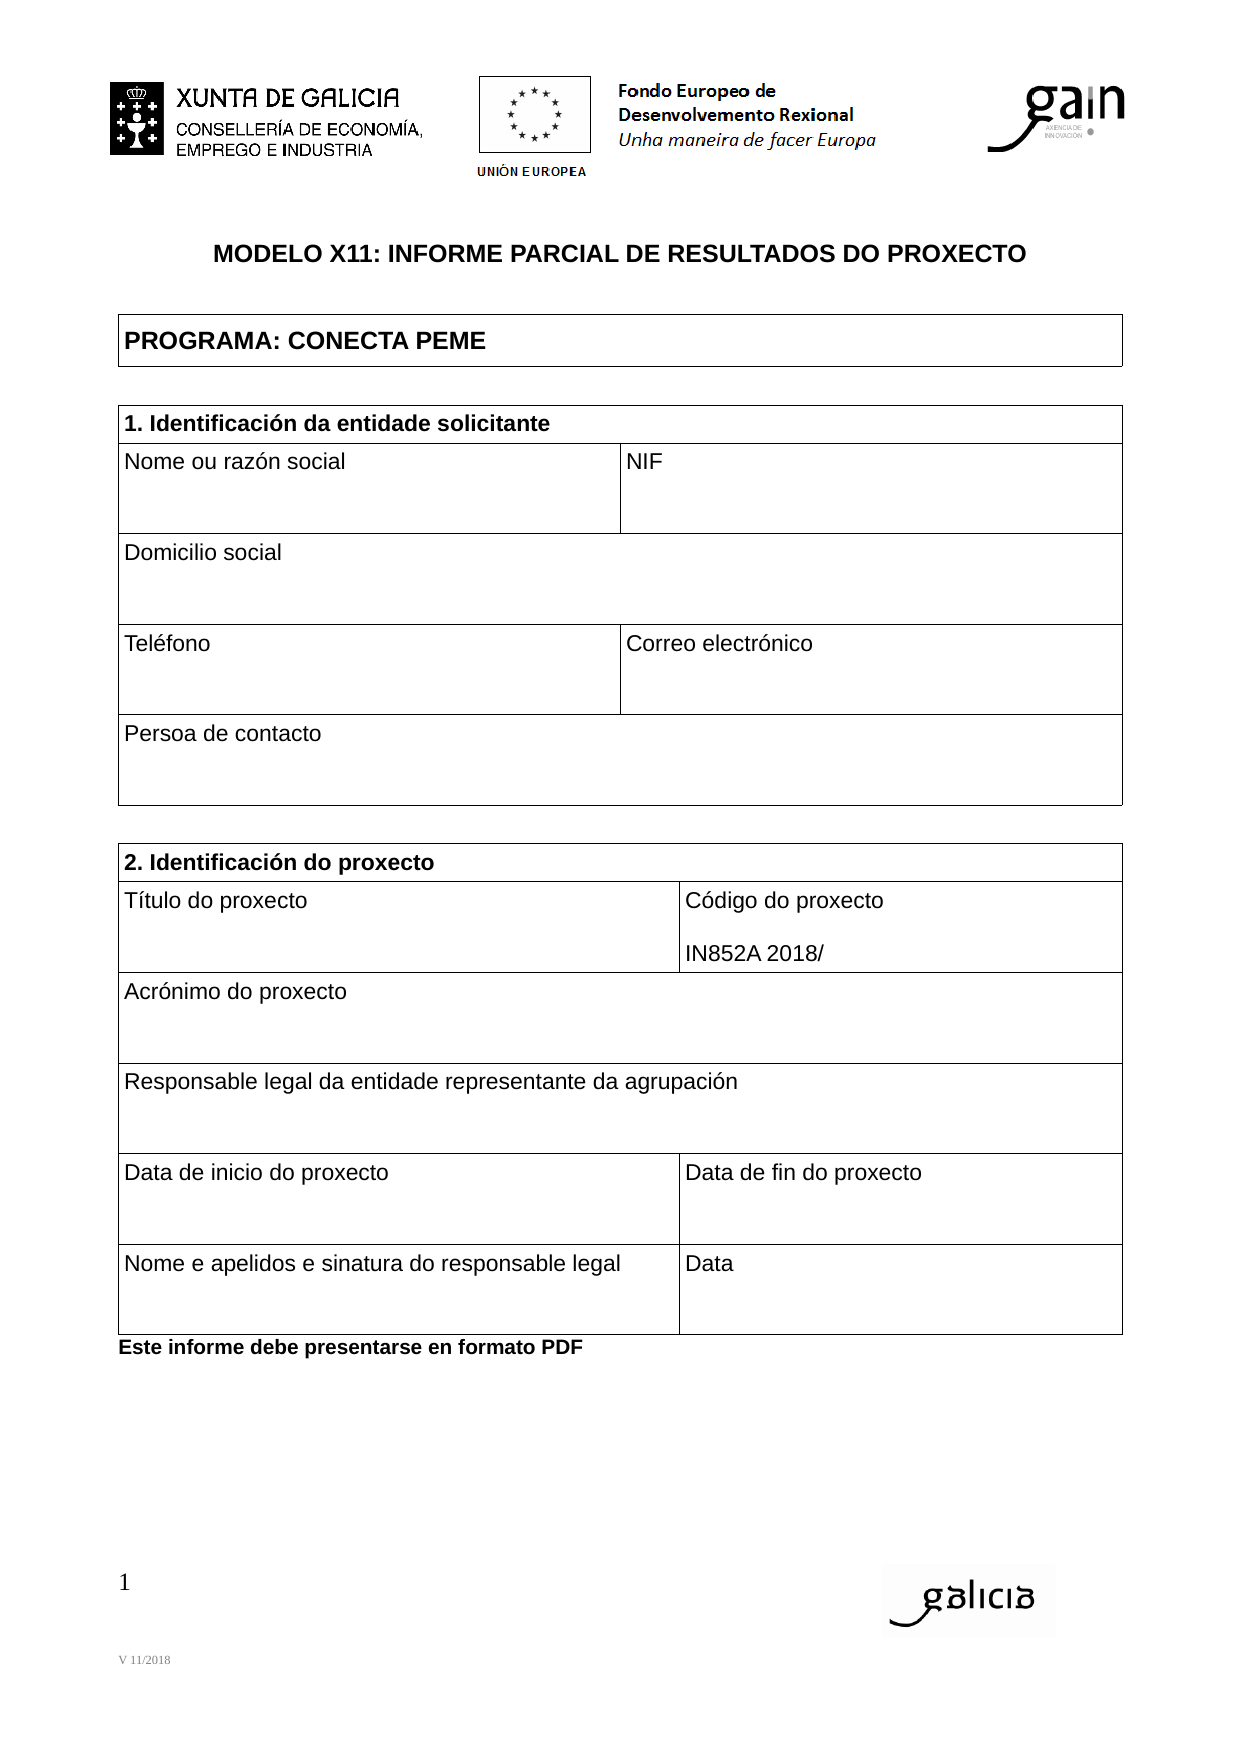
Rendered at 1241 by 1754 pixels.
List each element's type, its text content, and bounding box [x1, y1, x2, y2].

table_header 1. Identificación da entidade solicitante [119, 406, 1122, 442]
table_cell Data de fin do proxecto [680, 1154, 1122, 1244]
table_cell Título do proxecto [119, 882, 679, 972]
table_cell Data [680, 1245, 1122, 1334]
table_cell Responsable legal da entidade representante da agrupación [119, 1064, 1122, 1153]
table_header 2. Identificación do proxecto [119, 844, 1122, 881]
table_cell Data de inicio do proxecto [119, 1154, 679, 1244]
table_header PROGRAMA: CONECTA PEME [119, 315, 1122, 366]
table_cell Correo electrónico [621, 625, 1122, 714]
picture [889, 1564, 1058, 1641]
table_cell Nome e apelidos e sinatura do responsable legal [119, 1245, 679, 1334]
table_cell Código do proxecto IN852A 2018/ [680, 882, 1122, 972]
table_cell Domicilio social [119, 534, 1122, 624]
table_cell Teléfono [119, 625, 620, 714]
text MODELO X11: INFORME PARCIAL DE RESULTADOS DO PROXECTO [118, 239, 1122, 267]
table_cell Acrónimo do proxecto [119, 973, 1122, 1062]
table_cell Persoa de contacto [119, 715, 1122, 805]
table_cell Nome ou razón social [119, 444, 620, 533]
table_cell NIF [621, 444, 1122, 533]
text Este informe debe presentarse en formato PDF [118, 1335, 1122, 1358]
